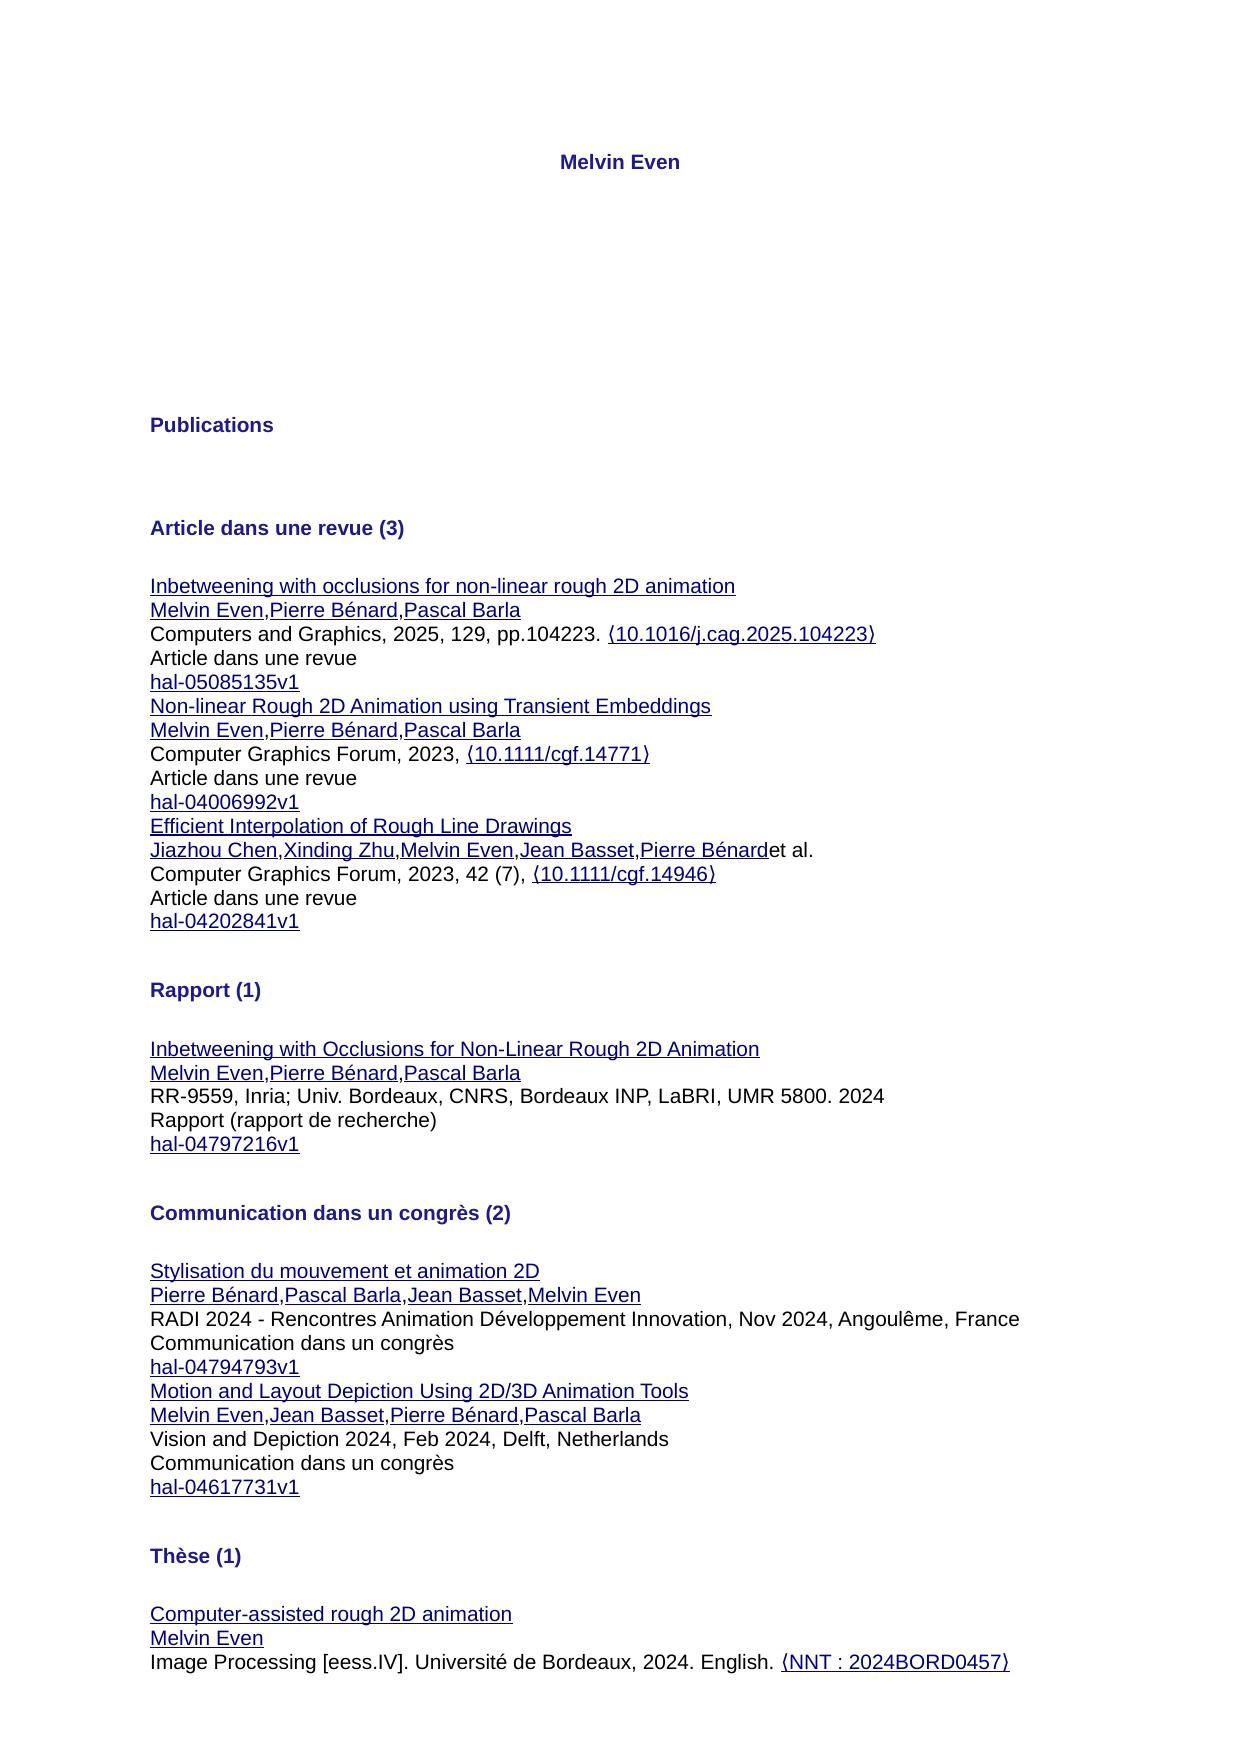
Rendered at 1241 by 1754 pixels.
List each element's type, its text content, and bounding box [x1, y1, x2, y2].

table_cell Non-linear Rough 2D Animation using Transient Embeddings Melvin Even,Pierre Bénard,Pascal Barla Computer Graphics Forum, 2023, ⟨10.1111/cgf.14771⟩ Article dans une revue hal-04006992v1 [150, 694, 1090, 813]
table_cell Efficient Interpolation of Rough Line Drawings Jiazhou Chen,Xinding Zhu,Melvin Even,Jean Basset,Pierre Bénardet al. Computer Graphics Forum, 2023, 42 (7), ⟨10.1111/cgf.14946⟩ Article dans une revue hal-04202841v1 [150, 814, 1090, 933]
table_header Inbetweening with occlusions for non-linear rough 2D animation Melvin Even,Pierre Bénard,Pascal Barla Computers and Graphics, 2025, 129, pp.104223. ⟨10.1016/j.cag.2025.104223⟩ Article dans une revue hal-05085135v1 [150, 574, 1090, 694]
subtitle Communication dans un congrès (2) [150, 1201, 1090, 1225]
table_header Computer-assisted rough 2D animation Melvin Even Image Processing [eess.IV]. Université de Bordeaux, 2024. English. ⟨NNT : 2024BORD0457⟩ [150, 1602, 1090, 1674]
subtitle Article dans une revue (3) [150, 516, 1090, 539]
table_cell Motion and Layout Depiction Using 2D/3D Animation Tools Melvin Even,Jean Basset,Pierre Bénard,Pascal Barla Vision and Depiction 2024, Feb 2024, Delft, Netherlands Communication dans un congrès hal-04617731v1 [150, 1379, 1090, 1499]
subtitle Rapport (1) [150, 978, 1090, 1002]
subtitle Melvin Even [150, 150, 1090, 174]
subtitle Thèse (1) [150, 1544, 1090, 1568]
subtitle Publications [150, 412, 1090, 436]
table_header Inbetweening with Occlusions for Non-Linear Rough 2D Animation Melvin Even,Pierre Bénard,Pascal Barla RR-9559, Inria; Univ. Bordeaux, CNRS, Bordeaux INP, LaBRI, UMR 5800. 2024 Rapport (rapport de recherche) hal-04797216v1 [150, 1036, 1090, 1156]
table_header Stylisation du mouvement et animation 2D Pierre Bénard,Pascal Barla,Jean Basset,Melvin Even RADI 2024 - Rencontres Animation Développement Innovation, Nov 2024, Angoulême, France Communication dans un congrès hal-04794793v1 [150, 1259, 1090, 1379]
